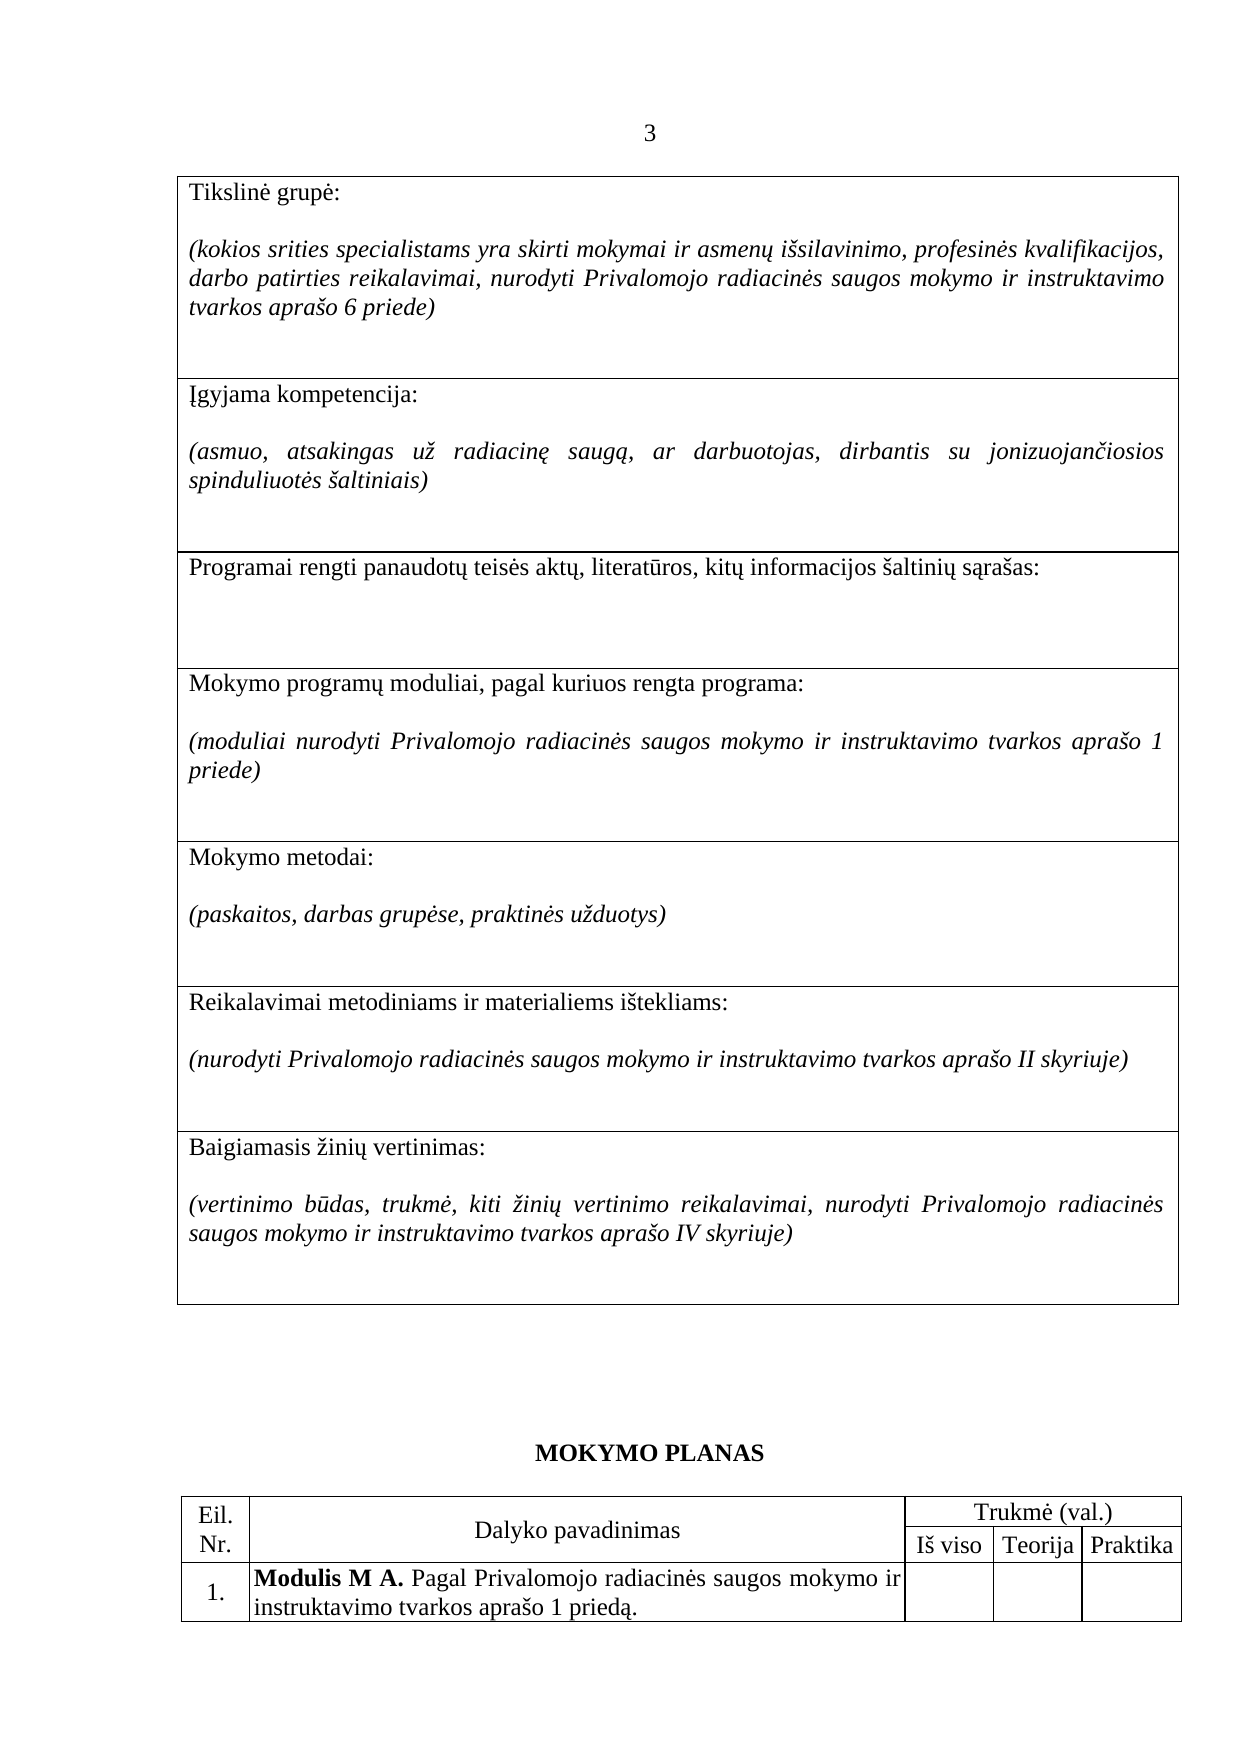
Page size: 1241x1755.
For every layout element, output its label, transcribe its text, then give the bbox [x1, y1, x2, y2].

table_cell 1. [182, 1563, 249, 1621]
table_header Dalyko pavadinimas [250, 1497, 904, 1562]
table_cell Reikalavimai metodiniams ir materialiems ištekliams: (nurodyti Privalomojo radiacinės saugos mokymo ir instruktavimo tvarkos aprašo II skyriuje) [178, 987, 1178, 1131]
table_cell Mokymo programų moduliai, pagal kuriuos rengta programa: (moduliai nurodyti Privalomojo radiacinės saugos mokymo ir instruktavimo tvarkos aprašo 1 priede) [178, 669, 1178, 841]
table_cell Iš viso [906, 1527, 993, 1562]
table_cell [1083, 1563, 1181, 1621]
table_cell Įgyjama kompetencija: (asmuo, atsakingas už radiacinę saugą, ar darbuotojas, dirbantis su jonizuojančiosios spinduliuotės šaltiniais) [178, 379, 1178, 551]
text MOKYMO PLANAS [177, 1438, 1122, 1467]
table_cell Modulis M A. Pagal Privalomojo radiacinės saugos mokymo ir instruktavimo tvarkos aprašo 1 priedą. [250, 1563, 904, 1621]
table_cell [906, 1563, 993, 1621]
table_cell Programai rengti panaudotų teisės aktų, literatūros, kitų informacijos šaltinių sąrašas: [178, 553, 1178, 667]
table_cell Praktika [1083, 1527, 1181, 1562]
table_cell Teorija [994, 1527, 1081, 1562]
table_header Tikslinė grupė: (kokios srities specialistams yra skirti mokymai ir asmenų išsilavinimo, profesinės kvalifikacijos, darbo patirties reikalavimai, nurodyti Privalomojo radiacinės saugos mokymo ir instruktavimo tvarkos aprašo 6 priede) [178, 177, 1178, 378]
table_cell Baigiamasis žinių vertinimas: (vertinimo būdas, trukmė, kiti žinių vertinimo reikalavimai, nurodyti Privalomojo radiacinės saugos mokymo ir instruktavimo tvarkos aprašo IV skyriuje) [178, 1132, 1178, 1304]
table_cell Mokymo metodai: (paskaitos, darbas grupėse, praktinės užduotys) [178, 842, 1178, 986]
table_cell [994, 1563, 1081, 1621]
table_header Eil. Nr. [182, 1497, 249, 1562]
table_header Trukmė (val.) [906, 1497, 1181, 1526]
